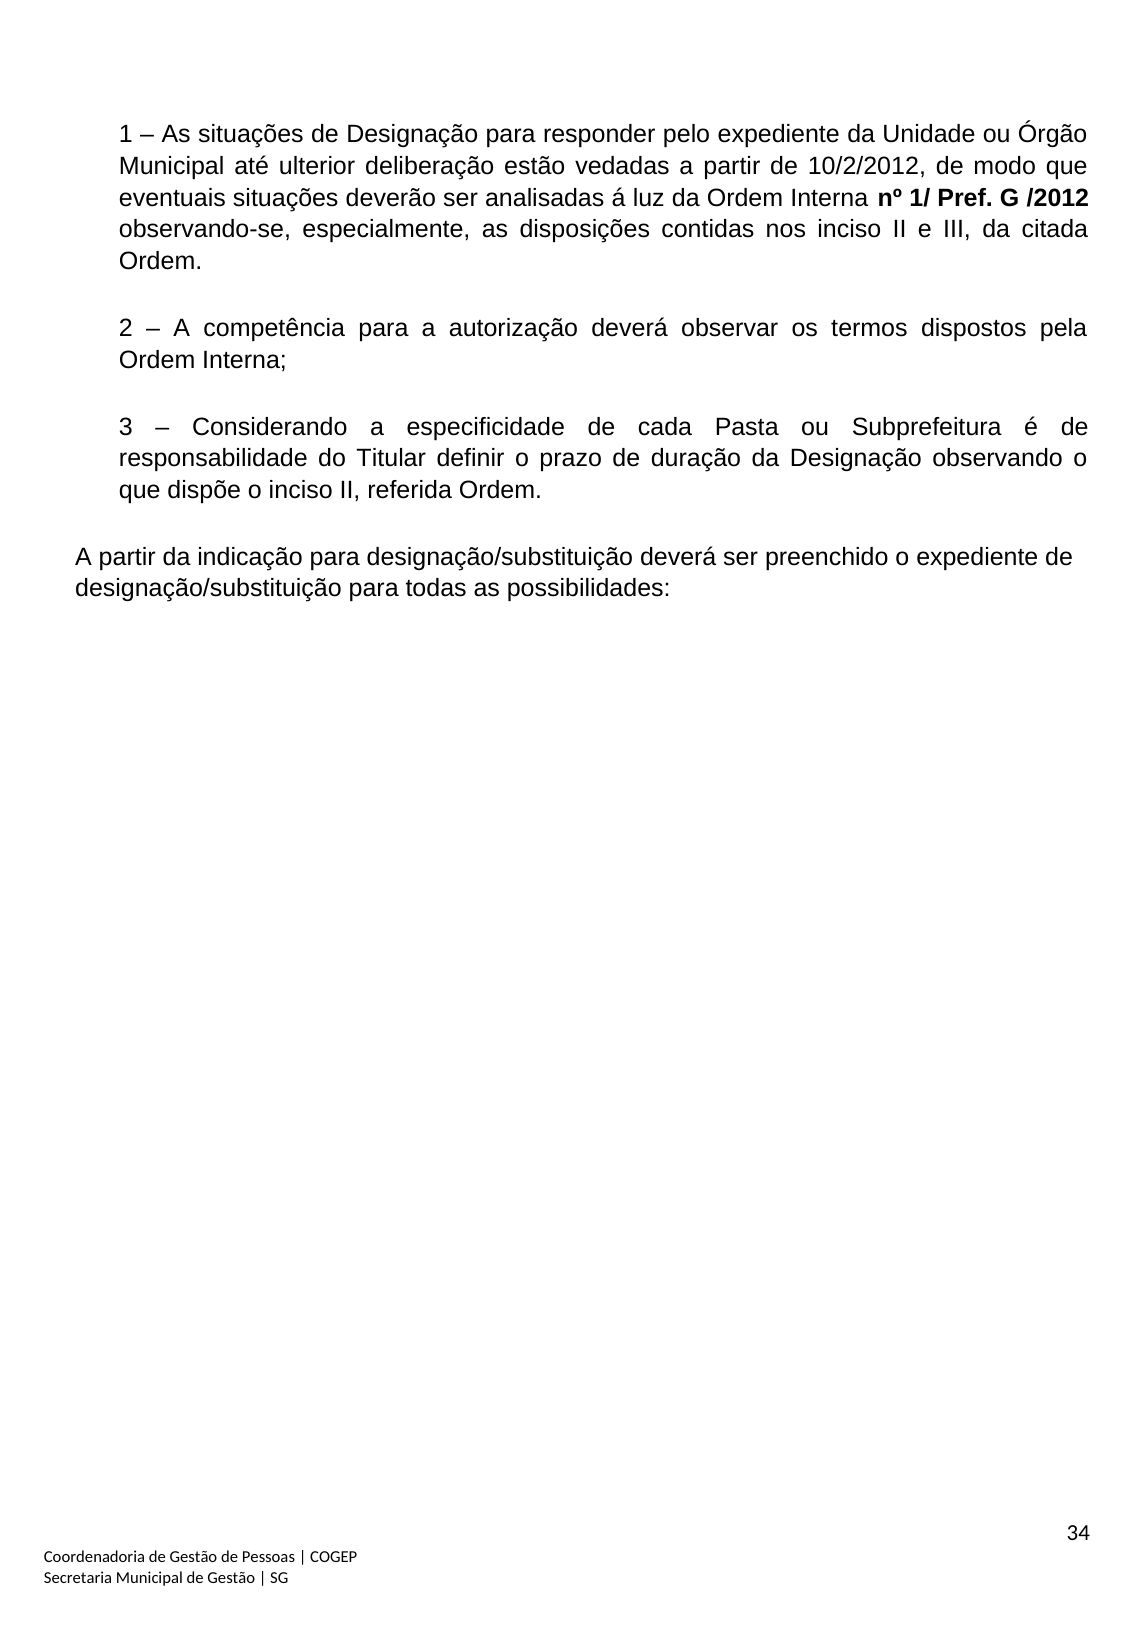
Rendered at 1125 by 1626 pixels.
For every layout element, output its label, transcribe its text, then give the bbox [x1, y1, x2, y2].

text Secretaria Municipal de Gestão | SG [44, 1567, 1089, 1587]
text 1 – As situações de Designação para responder pelo expediente da Unidade ou Órgão Municipal até ulterior deliberação estão vedadas a partir de 10/2/2012, de modo que eventuais situações deverão ser analisadas á luz da Ordem Interna nº 1/ Pref. G /2012 observando-se, especialmente, as disposições contidas nos inciso II e III, da citada Ordem. [119, 119, 1089, 275]
text 3 – Considerando a especificidade de cada Pasta ou Subprefeitura é de responsabilidade do Titular definir o prazo de duração da Designação observando o que dispõe o inciso II, referida Ordem. [119, 412, 1089, 504]
text 34 [44, 1518, 1089, 1546]
text 2 – A competência para a autorização deverá observar os termos dispostos pela Ordem Interna; [119, 313, 1089, 373]
text Coordenadoria de Gestão de Pessoas | COGEP [44, 1547, 1089, 1567]
text A partir da indicação para designação/substituição deverá ser preenchido o expediente de designação/substituição para todas as possibilidades: [75, 542, 1089, 602]
